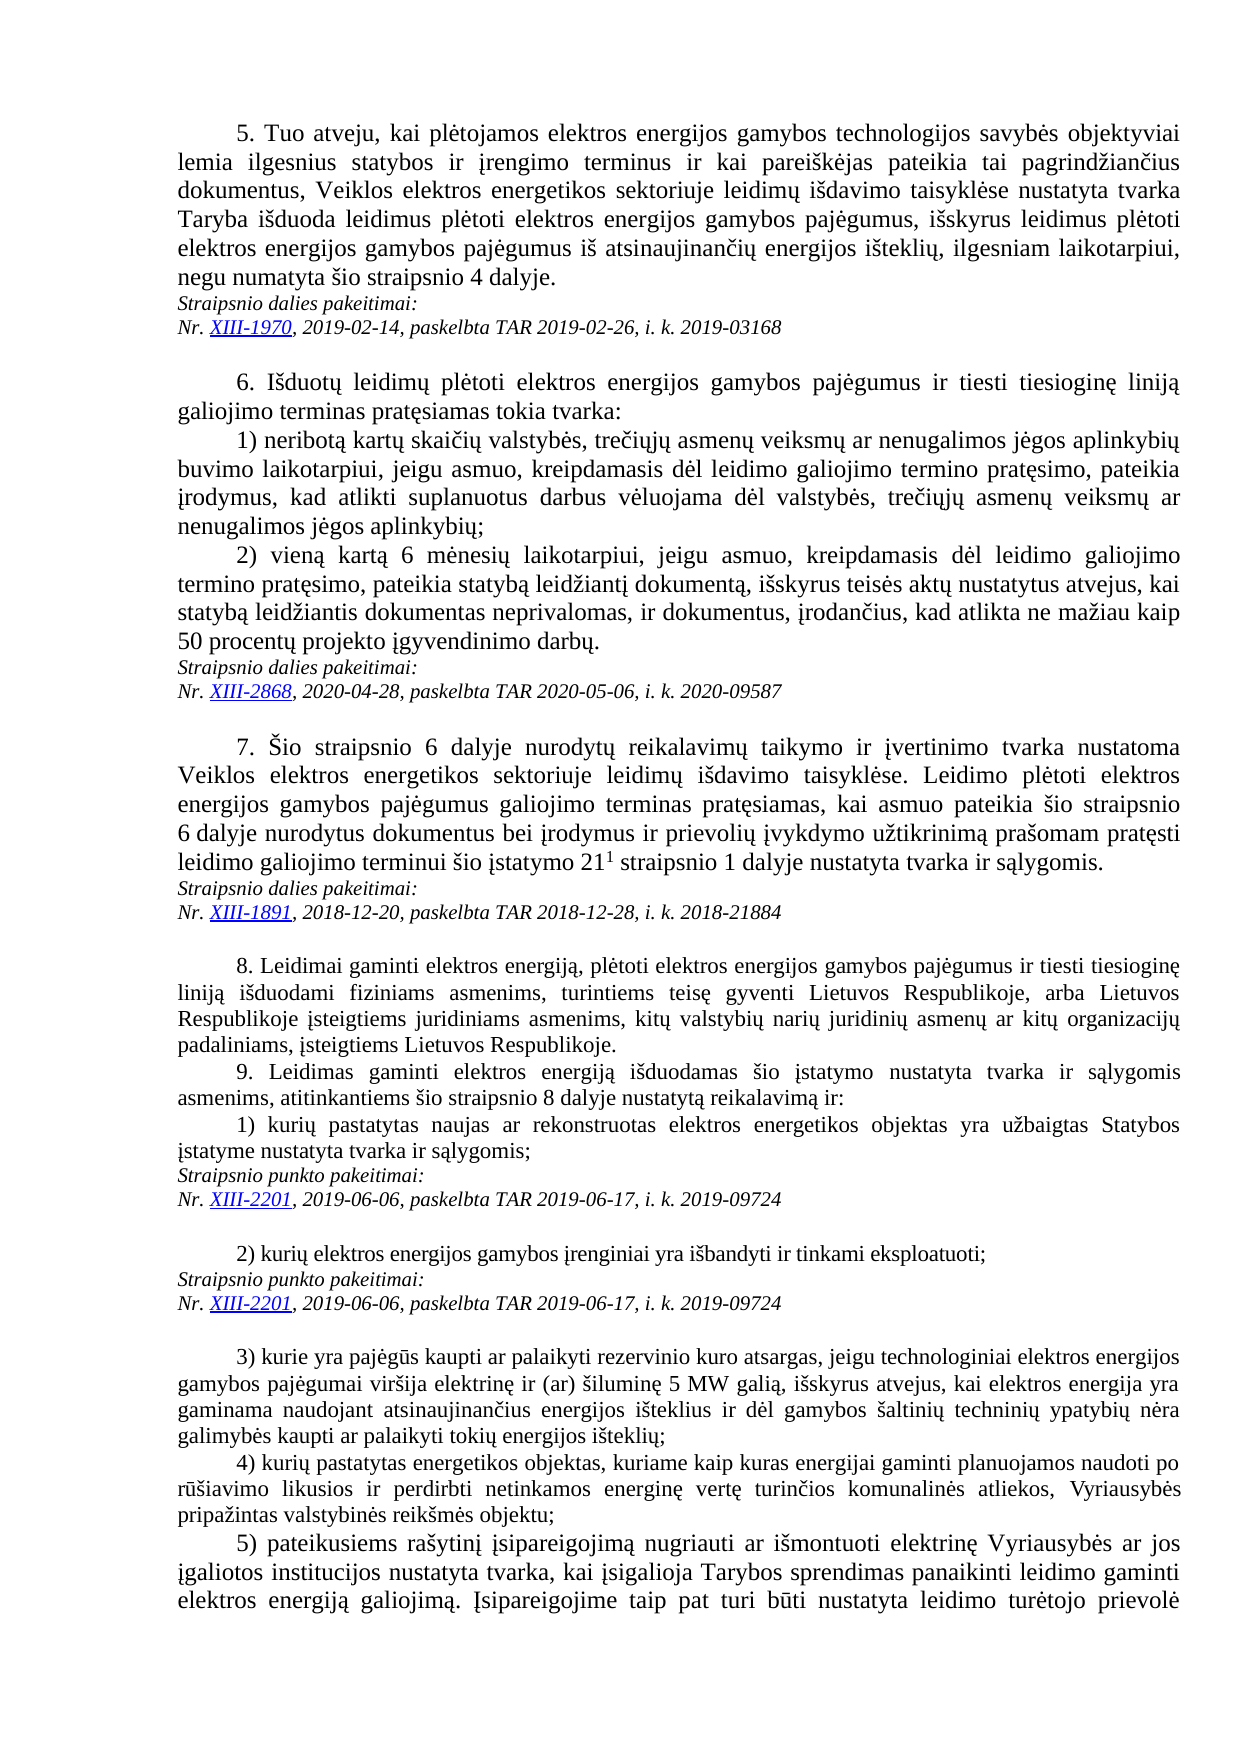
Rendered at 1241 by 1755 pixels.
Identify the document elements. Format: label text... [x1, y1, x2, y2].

text Nr. XIII-1891, 2018-12-20, paskelbta TAR 2018-12-28, i. k. 2018-21884 [177, 900, 1181, 924]
text Nr. XIII-2201, 2019-06-06, paskelbta TAR 2019-06-17, i. k. 2019-09724 [177, 1187, 1181, 1211]
text 3) kurie yra pajėgūs kaupti ar palaikyti rezervinio kuro atsargas, jeigu technologiniai elektros energijos gamybos pajėgumai viršija elektrinę ir (ar) šiluminę 5 MW galią, išskyrus atvejus, kai elektros energija yra gaminama naudojant atsinaujinančius energijos išteklius ir dėl gamybos šaltinių techninių ypatybių nėra galimybės kaupti ar palaikyti tokių energijos išteklių; [177, 1343, 1181, 1449]
text Nr. XIII-1970, 2019-02-14, paskelbta TAR 2019-02-26, i. k. 2019-03168 [177, 315, 1181, 339]
text Straipsnio dalies pakeitimai: [177, 876, 1181, 900]
text Straipsnio punkto pakeitimai: [177, 1163, 1181, 1187]
text Straipsnio dalies pakeitimai: [177, 655, 1181, 679]
text 5) pateikusiems rašytinį įsipareigojimą nugriauti ar išmontuoti elektrinę Vyriausybės ar jos įgaliotos institucijos nustatyta tvarka, kai įsigalioja Tarybos sprendimas panaikinti leidimo gaminti elektros energiją galiojimą. Įsipareigojime taip pat turi būti nustatyta leidimo turėtojo prievolė [177, 1528, 1181, 1614]
text 1) kurių pastatytas naujas ar rekonstruotas elektros energetikos objektas yra užbaigtas Statybos įstatyme nustatyta tvarka ir sąlygomis; [177, 1111, 1181, 1163]
text Straipsnio punkto pakeitimai: [177, 1267, 1181, 1291]
text 9. Leidimas gaminti elektros energiją išduodamas šio įstatymo nustatyta tvarka ir sąlygomis asmenims, atitinkantiems šio straipsnio 8 dalyje nustatytą reikalavimą ir: [177, 1058, 1181, 1111]
text Straipsnio dalies pakeitimai: [177, 291, 1181, 315]
text Nr. XIII-2201, 2019-06-06, paskelbta TAR 2019-06-17, i. k. 2019-09724 [177, 1291, 1181, 1315]
text 4) kurių pastatytas energetikos objektas, kuriame kaip kuras energijai gaminti planuojamos naudoti po rūšiavimo likusios ir perdirbti netinkamos energinę vertę turinčios komunalinės atliekos, Vyriausybės pripažintas valstybinės reikšmės objektu; [177, 1449, 1181, 1528]
text 2) kurių elektros energijos gamybos įrenginiai yra išbandyti ir tinkami eksploatuoti; [177, 1240, 1181, 1267]
text 6. Išduotų leidimų plėtoti elektros energijos gamybos pajėgumus ir tiesti tiesioginę liniją galiojimo terminas pratęsiamas tokia tvarka: [177, 367, 1181, 425]
text 5. Tuo atveju, kai plėtojamos elektros energijos gamybos technologijos savybės objektyviai lemia ilgesnius statybos ir įrengimo terminus ir kai pareiškėjas pateikia tai pagrindžiančius dokumentus, Veiklos elektros energetikos sektoriuje leidimų išdavimo taisyklėse nustatyta tvarka Taryba išduoda leidimus plėtoti elektros energijos gamybos pajėgumus, išskyrus leidimus plėtoti elektros energijos gamybos pajėgumus iš atsinaujinančių energijos išteklių, ilgesniam laikotarpiui, negu numatyta šio straipsnio 4 dalyje. [177, 118, 1181, 291]
text Nr. XIII-2868, 2020-04-28, paskelbta TAR 2020-05-06, i. k. 2020-09587 [177, 679, 1181, 703]
text 7. Šio straipsnio 6 dalyje nurodytų reikalavimų taikymo ir įvertinimo tvarka nustatoma Veiklos elektros energetikos sektoriuje leidimų išdavimo taisyklėse. Leidimo plėtoti elektros energijos gamybos pajėgumus galiojimo terminas pratęsiamas, kai asmuo pateikia šio straipsnio 6 dalyje nurodytus dokumentus bei įrodymus ir prievolių įvykdymo užtikrinimą prašomam pratęsti leidimo galiojimo terminui šio įstatymo 211 straipsnio 1 dalyje nustatyta tvarka ir sąlygomis. [177, 732, 1181, 876]
text 8. Leidimai gaminti elektros energiją, plėtoti elektros energijos gamybos pajėgumus ir tiesti tiesioginę liniją išduodami fiziniams asmenims, turintiems teisę gyventi Lietuvos Respublikoje, arba Lietuvos Respublikoje įsteigtiems juridiniams asmenims, kitų valstybių narių juridinių asmenų ar kitų organizacijų padaliniams, įsteigtiems Lietuvos Respublikoje. [177, 952, 1181, 1058]
text 2) vieną kartą 6 mėnesių laikotarpiui, jeigu asmuo, kreipdamasis dėl leidimo galiojimo termino pratęsimo, pateikia statybą leidžiantį dokumentą, išskyrus teisės aktų nustatytus atvejus, kai statybą leidžiantis dokumentas neprivalomas, ir dokumentus, įrodančius, kad atlikta ne mažiau kaip 50 procentų projekto įgyvendinimo darbų. [177, 540, 1181, 655]
text 1) neribotą kartų skaičių valstybės, trečiųjų asmenų veiksmų ar nenugalimos jėgos aplinkybių buvimo laikotarpiui, jeigu asmuo, kreipdamasis dėl leidimo galiojimo termino pratęsimo, pateikia įrodymus, kad atlikti suplanuotus darbus vėluojama dėl valstybės, trečiųjų asmenų veiksmų ar nenugalimos jėgos aplinkybių; [177, 425, 1181, 540]
